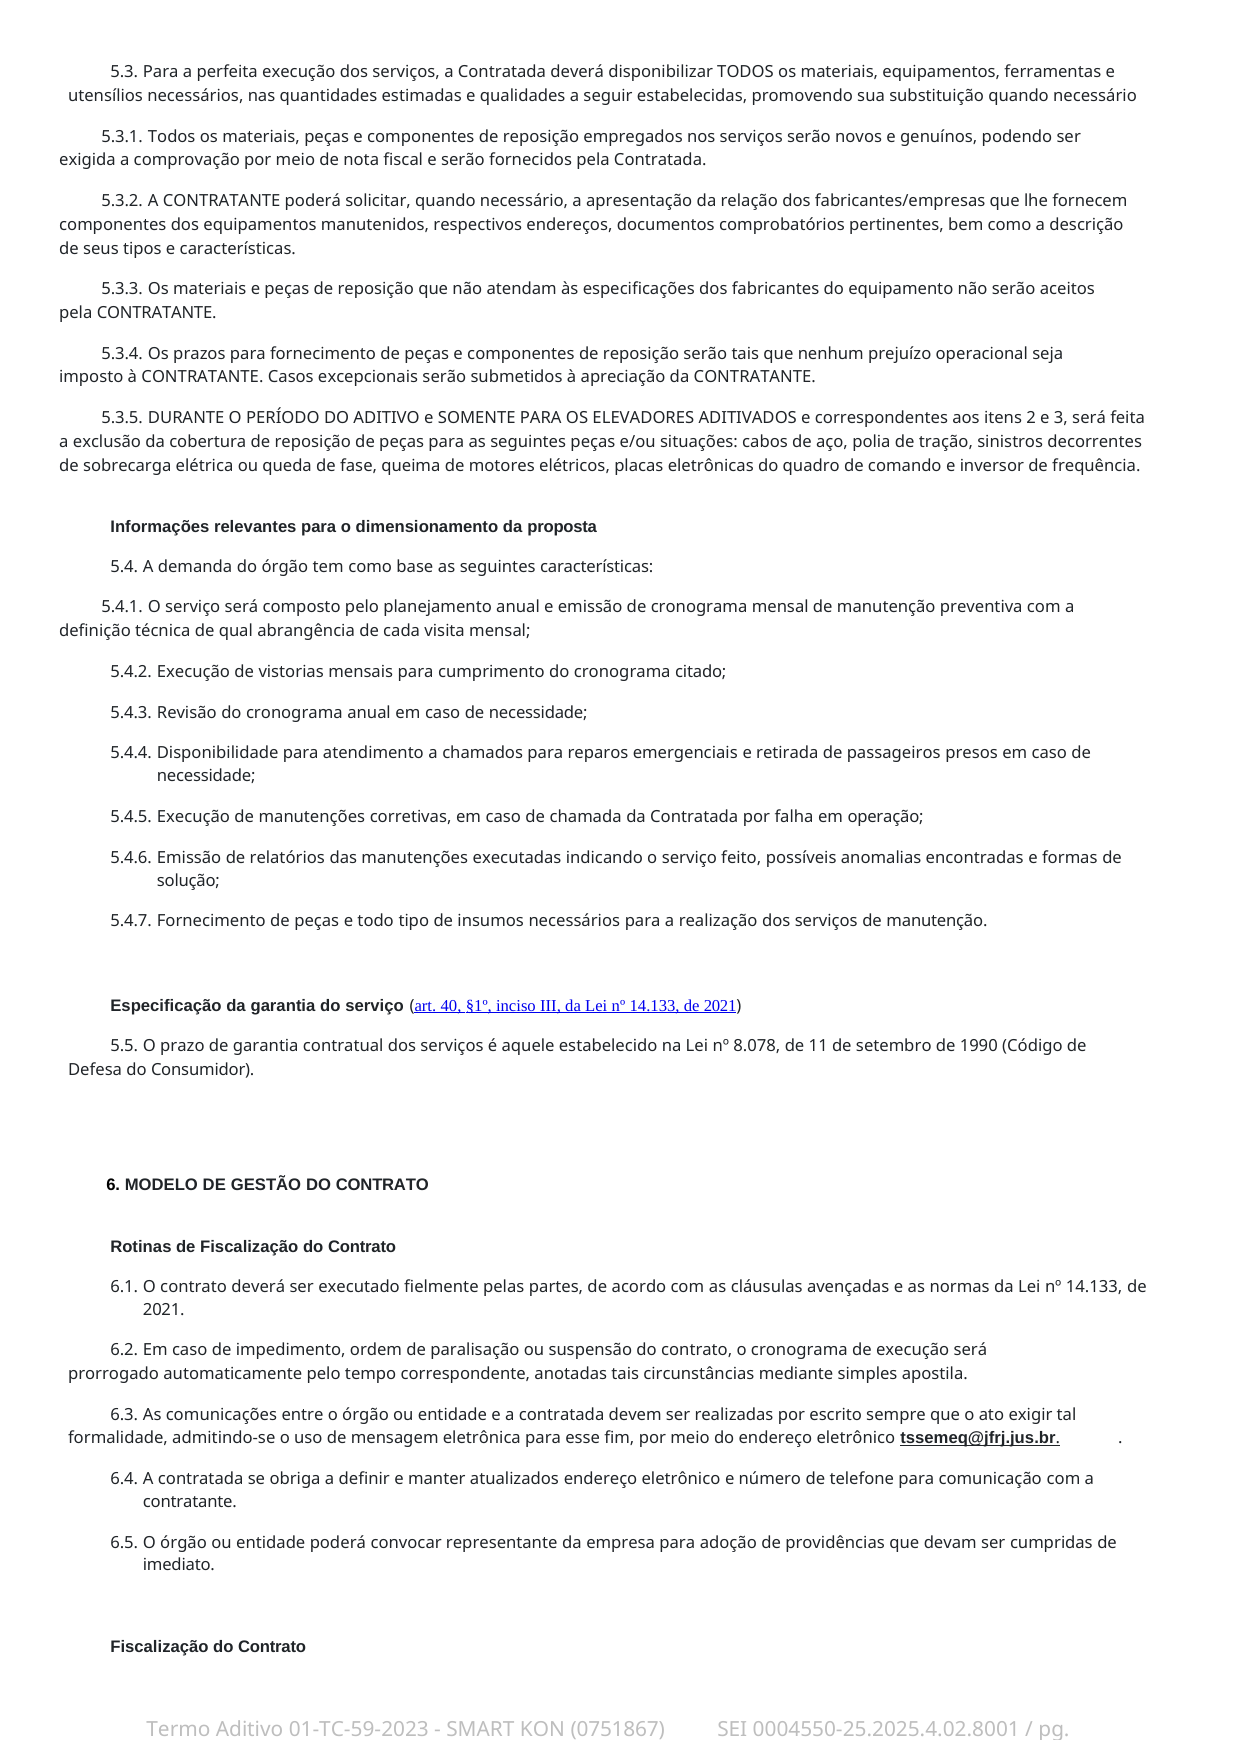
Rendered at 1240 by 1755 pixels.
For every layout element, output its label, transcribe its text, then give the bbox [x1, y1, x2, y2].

list Execução de manutenções corretivas, em caso de chamada da Contratada por falha em operação; [110, 805, 1181, 827]
list A contratada se obriga a definir e manter atualizados endereço eletrônico e número de telefone para comunicação com a contratante. [110, 1467, 1181, 1512]
list Para a perfeita execução dos serviços, a Contratada deverá disponibilizar TODOS os materiais, equipamentos, ferramentas e utensílios necessários, nas quantidades estimadas e qualidades a seguir estabelecidas, promovendo sua substituição quando necessário [68, 60, 1163, 106]
list DURANTE O PERÍODO DO ADITIVO e SOMENTE PARA OS ELEVADORES ADITIVADOS e correspondentes aos itens 2 e 3, será feita a exclusão da cobertura de reposição de peças para as seguintes peças e/ou situações: cabos de aço, polia de tração, sinistros decorrentes de sobrecarga elétrica ou queda de fase, queima de motores elétricos, placas eletrônicas do quadro de comando e inversor de frequência. [59, 406, 1158, 476]
list Os prazos para fornecimento de peças e componentes de reposição serão tais que nenhum prejuízo operacional seja imposto à CONTRATANTE. Casos excepcionais serão submetidos à apreciação da CONTRATANTE. [59, 341, 1119, 388]
text Especificação da garantia do serviço (art. 40, §1º, inciso III, da Lei nº 14.133, de 2021) [110, 993, 1181, 1016]
list O prazo de garantia contratual dos serviços é aquele estabelecido na Lei nº 8.078, de 11 de setembro de 1990 (Código de Defesa do Consumidor). [68, 1034, 1144, 1081]
list Revisão do cronograma anual em caso de necessidade; [110, 700, 1181, 723]
list O órgão ou entidade poderá convocar representante da empresa para adoção de providências que devam ser cumpridas de imediato. [110, 1530, 1181, 1576]
list A CONTRATANTE poderá solicitar, quando necessário, a apresentação da relação dos fabricantes/empresas que lhe fornecem componentes dos equipamentos manutenidos, respectivos endereços, documentos comprobatórios pertinentes, bem como a descrição de seus tipos e características. [59, 189, 1148, 259]
list Execução de vistorias mensais para cumprimento do cronograma citado; [110, 659, 1181, 682]
list Fornecimento de peças e todo tipo de insumos necessários para a realização dos serviços de manutenção. [110, 909, 1181, 932]
list A demanda do órgão tem como base as seguintes características: [110, 554, 1181, 577]
list MODELO DE GESTÃO DO CONTRATO [106, 1174, 1181, 1194]
subtitle Fiscalização do Contrato [110, 1637, 1181, 1656]
list Emissão de relatórios das manutenções executadas indicando o serviço feito, possíveis anomalias encontradas e formas de solução; [110, 846, 1181, 891]
list O contrato deverá ser executado fielmente pelas partes, de acordo com as cláusulas avençadas e as normas da Lei nº 14.133, de 2021. [110, 1274, 1181, 1320]
list O serviço será composto pelo planejamento anual e emissão de cronograma mensal de manutenção preventiva com a definição técnica de qual abrangência de cada visita mensal; [59, 595, 1121, 642]
list Em caso de impedimento, ordem de paralisação ou suspensão do contrato, o cronograma de execução será prorrogado automaticamente pelo tempo correspondente, anotadas tais circunstâncias mediante simples apostila. [68, 1338, 1045, 1384]
list Todos os materiais, peças e componentes de reposição empregados nos serviços serão novos e genuínos, podendo ser exigida a comprovação por meio de nota fiscal e serão fornecidos pela Contratada. [59, 124, 1136, 171]
list Os materiais e peças de reposição que não atendam às especificações dos fabricantes do equipamento não serão aceitos pela CONTRATANTE. [59, 277, 1113, 323]
list Disponibilidade para atendimento a chamados para reparos emergenciais e retirada de passageiros presos em caso de necessidade; [110, 741, 1181, 787]
list As comunicações entre o órgão ou entidade e a contratada devem ser realizadas por escrito sempre que o ato exigir tal formalidade, admitindo-se o uso de mensagem eletrônica para esse fim, por meio do endereço eletrônico tssemeq@jfrj.jus.br. . [68, 1402, 1138, 1449]
subtitle Rotinas de Fiscalização do Contrato [110, 1237, 1181, 1256]
subtitle Informações relevantes para o dimensionamento da proposta [110, 517, 1181, 536]
